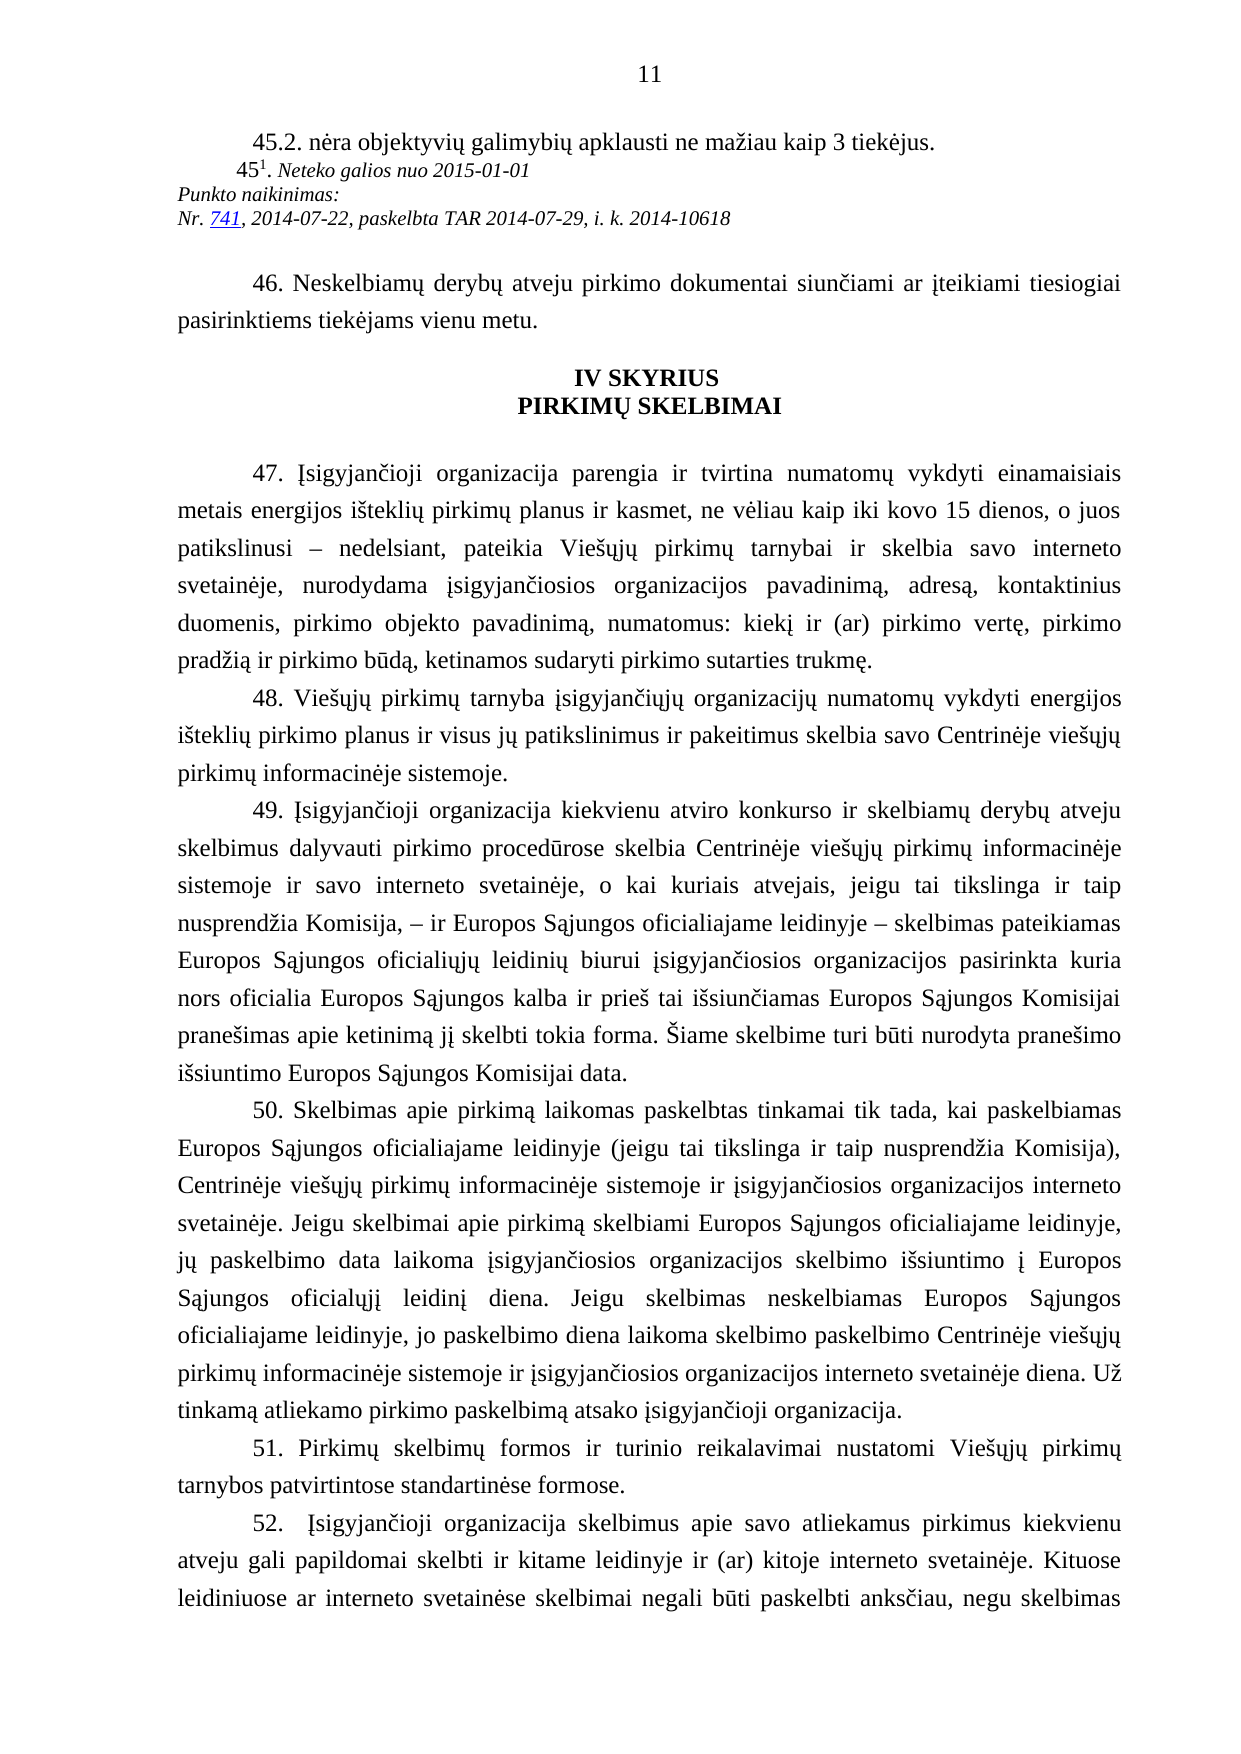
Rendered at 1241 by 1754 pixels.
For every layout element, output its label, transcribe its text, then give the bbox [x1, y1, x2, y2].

text Punkto naikinimas: [177, 182, 1122, 206]
text IV SKYRIUS [177, 363, 1122, 391]
text Nr. 741, 2014-07-22, paskelbta TAR 2014-07-29, i. k. 2014-10618 [177, 206, 1122, 230]
text 49. Įsigyjančioji organizacija kiekvienu atviro konkurso ir skelbiamų derybų atveju skelbimus dalyvauti pirkimo procedūrose skelbia Centrinėje viešųjų pirkimų informacinėje sistemoje ir savo interneto svetainėje, o kai kuriais atvejais, jeigu tai tikslinga ir taip nusprendžia Komisija, – ir Europos Sąjungos oficialiajame leidinyje – skelbimas pateikiamas Europos Sąjungos oficialiųjų leidinių biurui įsigyjančiosios organizacijos pasirinkta kuria nors oficialia Europos Sąjungos kalba ir prieš tai išsiunčiamas Europos Sąjungos Komisijai pranešimas apie ketinimą jį skelbti tokia forma. Šiame skelbime turi būti nurodyta pranešimo išsiuntimo Europos Sąjungos Komisijai data. [177, 786, 1122, 1086]
text 48. Viešųjų pirkimų tarnyba įsigyjančiųjų organizacijų numatomų vykdyti energijos išteklių pirkimo planus ir visus jų patikslinimus ir pakeitimus skelbia savo Centrinėje viešųjų pirkimų informacinėje sistemoje. [177, 674, 1122, 786]
text 45.2. nėra objektyvių galimybių apklausti ne mažiau kaip 3 tiekėjus. [177, 118, 1122, 156]
text Pirkimų skelbimai [177, 391, 1122, 420]
text 52. Įsigyjančioji organizacija skelbimus apie savo atliekamus pirkimus kiekvienu atveju gali papildomai skelbti ir kitame leidinyje ir (ar) kitoje interneto svetainėje. Kituose leidiniuose ar interneto svetainėse skelbimai negali būti paskelbti anksčiau, negu skelbimas [177, 1499, 1122, 1611]
text 451. Neteko galios nuo 2015-01-01 [177, 156, 1122, 182]
text 46. Neskelbiamų derybų atveju pirkimo dokumentai siunčiami ar įteikiami tiesiogiai pasirinktiems tiekėjams vienu metu. [177, 259, 1122, 334]
text 50. Skelbimas apie pirkimą laikomas paskelbtas tinkamai tik tada, kai paskelbiamas Europos Sąjungos oficialiajame leidinyje (jeigu tai tikslinga ir taip nusprendžia Komisija), Centrinėje viešųjų pirkimų informacinėje sistemoje ir įsigyjančiosios organizacijos interneto svetainėje. Jeigu skelbimai apie pirkimą skelbiami Europos Sąjungos oficialiajame leidinyje, jų paskelbimo data laikoma įsigyjančiosios organizacijos skelbimo išsiuntimo į Europos Sąjungos oficialųjį leidinį diena. Jeigu skelbimas neskelbiamas Europos Sąjungos oficialiajame leidinyje, jo paskelbimo diena laikoma skelbimo paskelbimo Centrinėje viešųjų pirkimų informacinėje sistemoje ir įsigyjančiosios organizacijos interneto svetainėje diena. Už tinkamą atliekamo pirkimo paskelbimą atsako įsigyjančioji organizacija. [177, 1086, 1122, 1424]
text 47. Įsigyjančioji organizacija parengia ir tvirtina numatomų vykdyti einamaisiais metais energijos išteklių pirkimų planus ir kasmet, ne vėliau kaip iki kovo 15 dienos, o juos patikslinusi – nedelsiant, pateikia Viešųjų pirkimų tarnybai ir skelbia savo interneto svetainėje, nurodydama įsigyjančiosios organizacijos pavadinimą, adresą, kontaktinius duomenis, pirkimo objekto pavadinimą, numatomus: kiekį ir (ar) pirkimo vertę, pirkimo pradžią ir pirkimo būdą, ketinamos sudaryti pirkimo sutarties trukmę. [177, 449, 1122, 674]
text 51. Pirkimų skelbimų formos ir turinio reikalavimai nustatomi Viešųjų pirkimų tarnybos patvirtintose standartinėse formose. [177, 1424, 1122, 1499]
